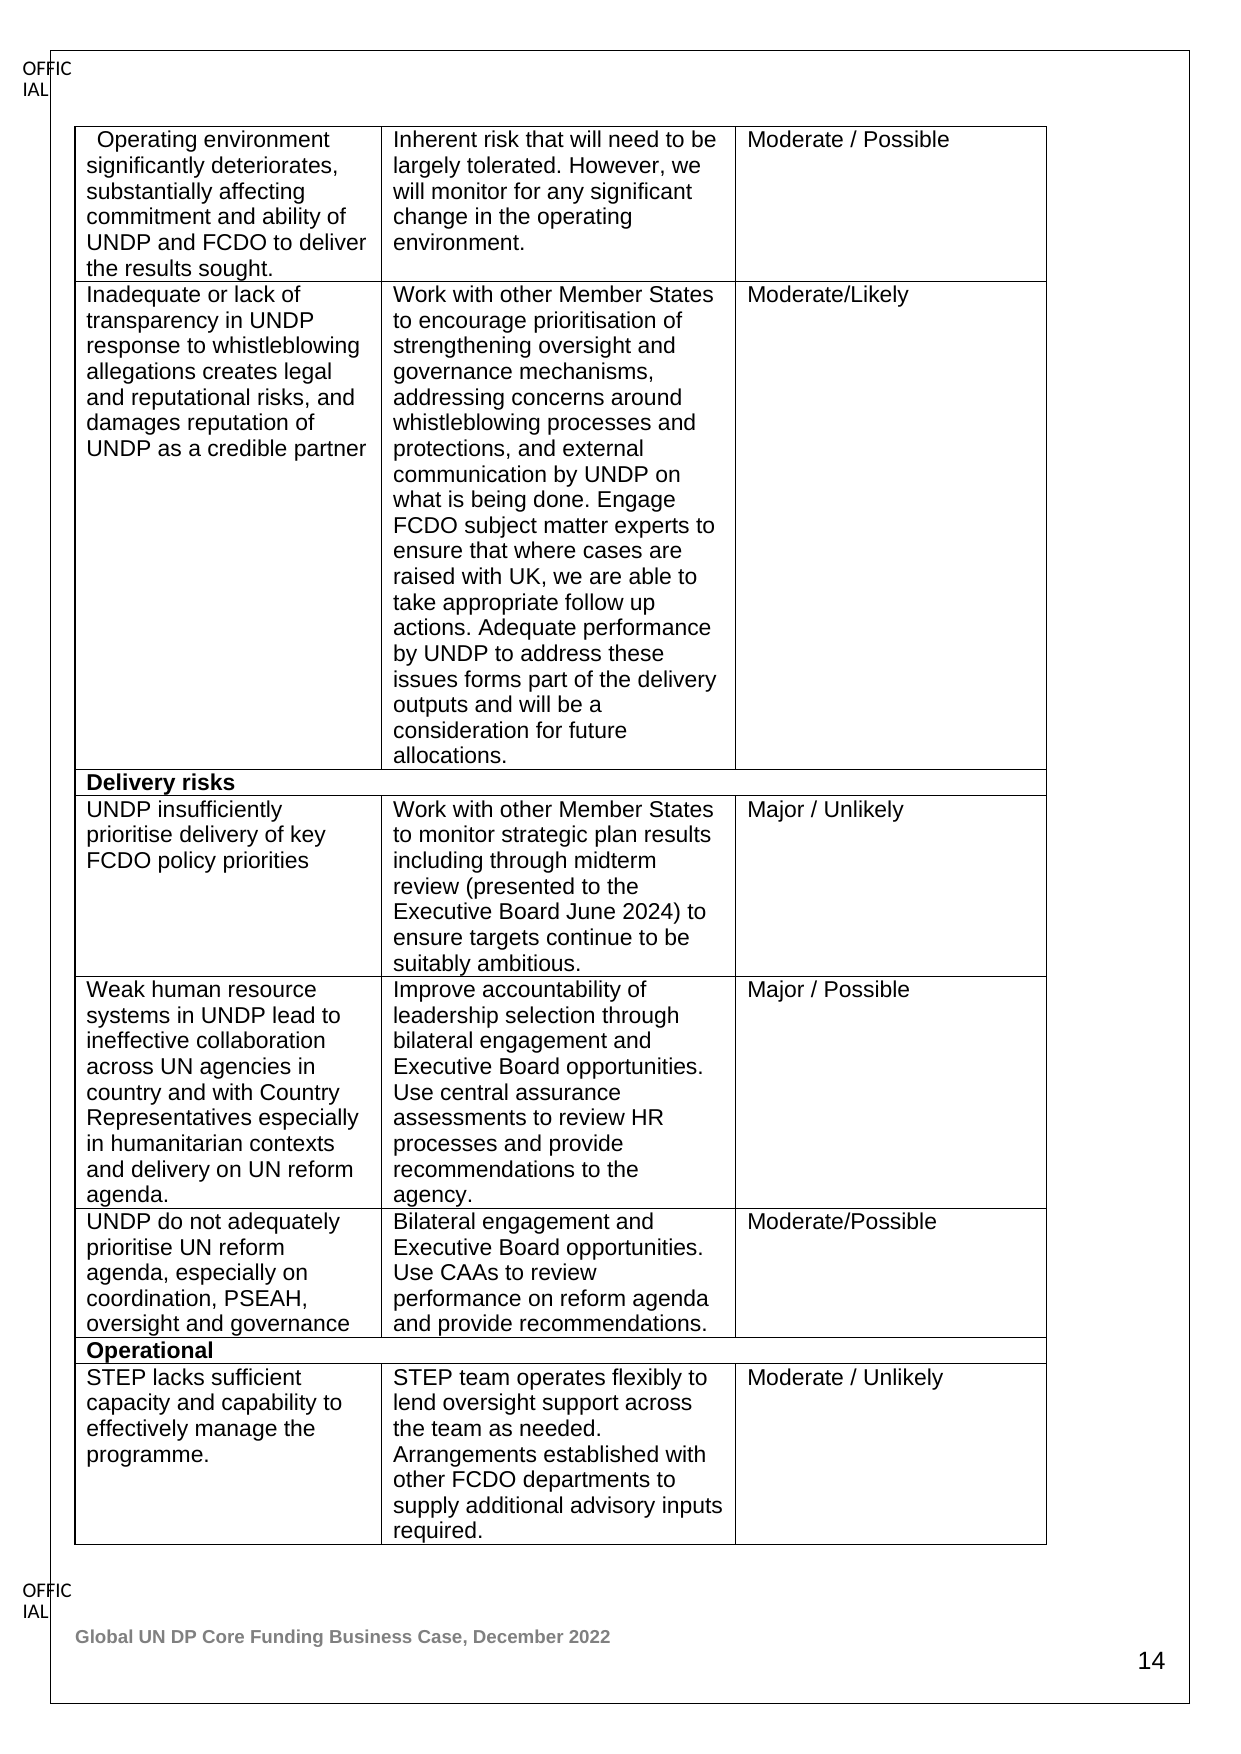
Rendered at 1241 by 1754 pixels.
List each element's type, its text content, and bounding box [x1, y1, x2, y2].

table_cell Operating environment significantly deteriorates, substantially affecting commitment and ability of UNDP and FCDO to deliver the results sought. [76, 127, 381, 281]
table_cell Weak human resource systems in UNDP lead to ineffective collaboration across UN agencies in country and with Country Representatives especially in humanitarian contexts and delivery on UN reform agenda. [76, 977, 381, 1207]
table_cell Major / Unlikely [736, 796, 1046, 976]
table_cell Inadequate or lack of transparency in UNDP response to whistleblowing allegations creates legal and reputational risks, and damages reputation of UNDP as a credible partner [76, 282, 381, 769]
table_cell Bilateral engagement and Executive Board opportunities. Use CAAs to review performance on reform agenda and provide recommendations. [382, 1209, 735, 1337]
table_cell STEP lacks sufficient capacity and capability to effectively manage the programme. [76, 1364, 381, 1544]
table_cell Moderate / Unlikely [736, 1364, 1046, 1544]
table_cell Operational [76, 1338, 1046, 1363]
table_cell UNDP do not adequately prioritise UN reform agenda, especially on coordination, PSEAH, oversight and governance [76, 1209, 381, 1337]
table_cell STEP team operates flexibly to lend oversight support across the team as needed. Arrangements established with other FCDO departments to supply additional advisory inputs required. [382, 1364, 735, 1544]
table_cell Moderate/Possible [736, 1209, 1046, 1337]
table_cell Improve accountability of leadership selection through bilateral engagement and Executive Board opportunities. Use central assurance assessments to review HR processes and provide recommendations to the agency. [382, 977, 735, 1207]
table_cell Delivery risks [76, 770, 1046, 795]
table_cell Work with other Member States to monitor strategic plan results including through midterm review (presented to the Executive Board June 2024) to ensure targets continue to be suitably ambitious. [382, 796, 735, 976]
table_cell UNDP insufficiently prioritise delivery of key FCDO policy priorities [76, 796, 381, 976]
table_cell Moderate / Possible [736, 127, 1046, 281]
table_cell Moderate/Likely [736, 282, 1046, 769]
table_cell Major / Possible [736, 977, 1046, 1207]
table_cell Inherent risk that will need to be largely tolerated. However, we will monitor for any significant change in the operating environment. [382, 127, 735, 281]
table_cell Work with other Member States to encourage prioritisation of strengthening oversight and governance mechanisms, addressing concerns around whistleblowing processes and protections, and external communication by UNDP on what is being done. Engage FCDO subject matter experts to ensure that where cases are raised with UK, we are able to take appropriate follow up actions. Adequate performance by UNDP to address these issues forms part of the delivery outputs and will be a consideration for future allocations. [382, 282, 735, 769]
